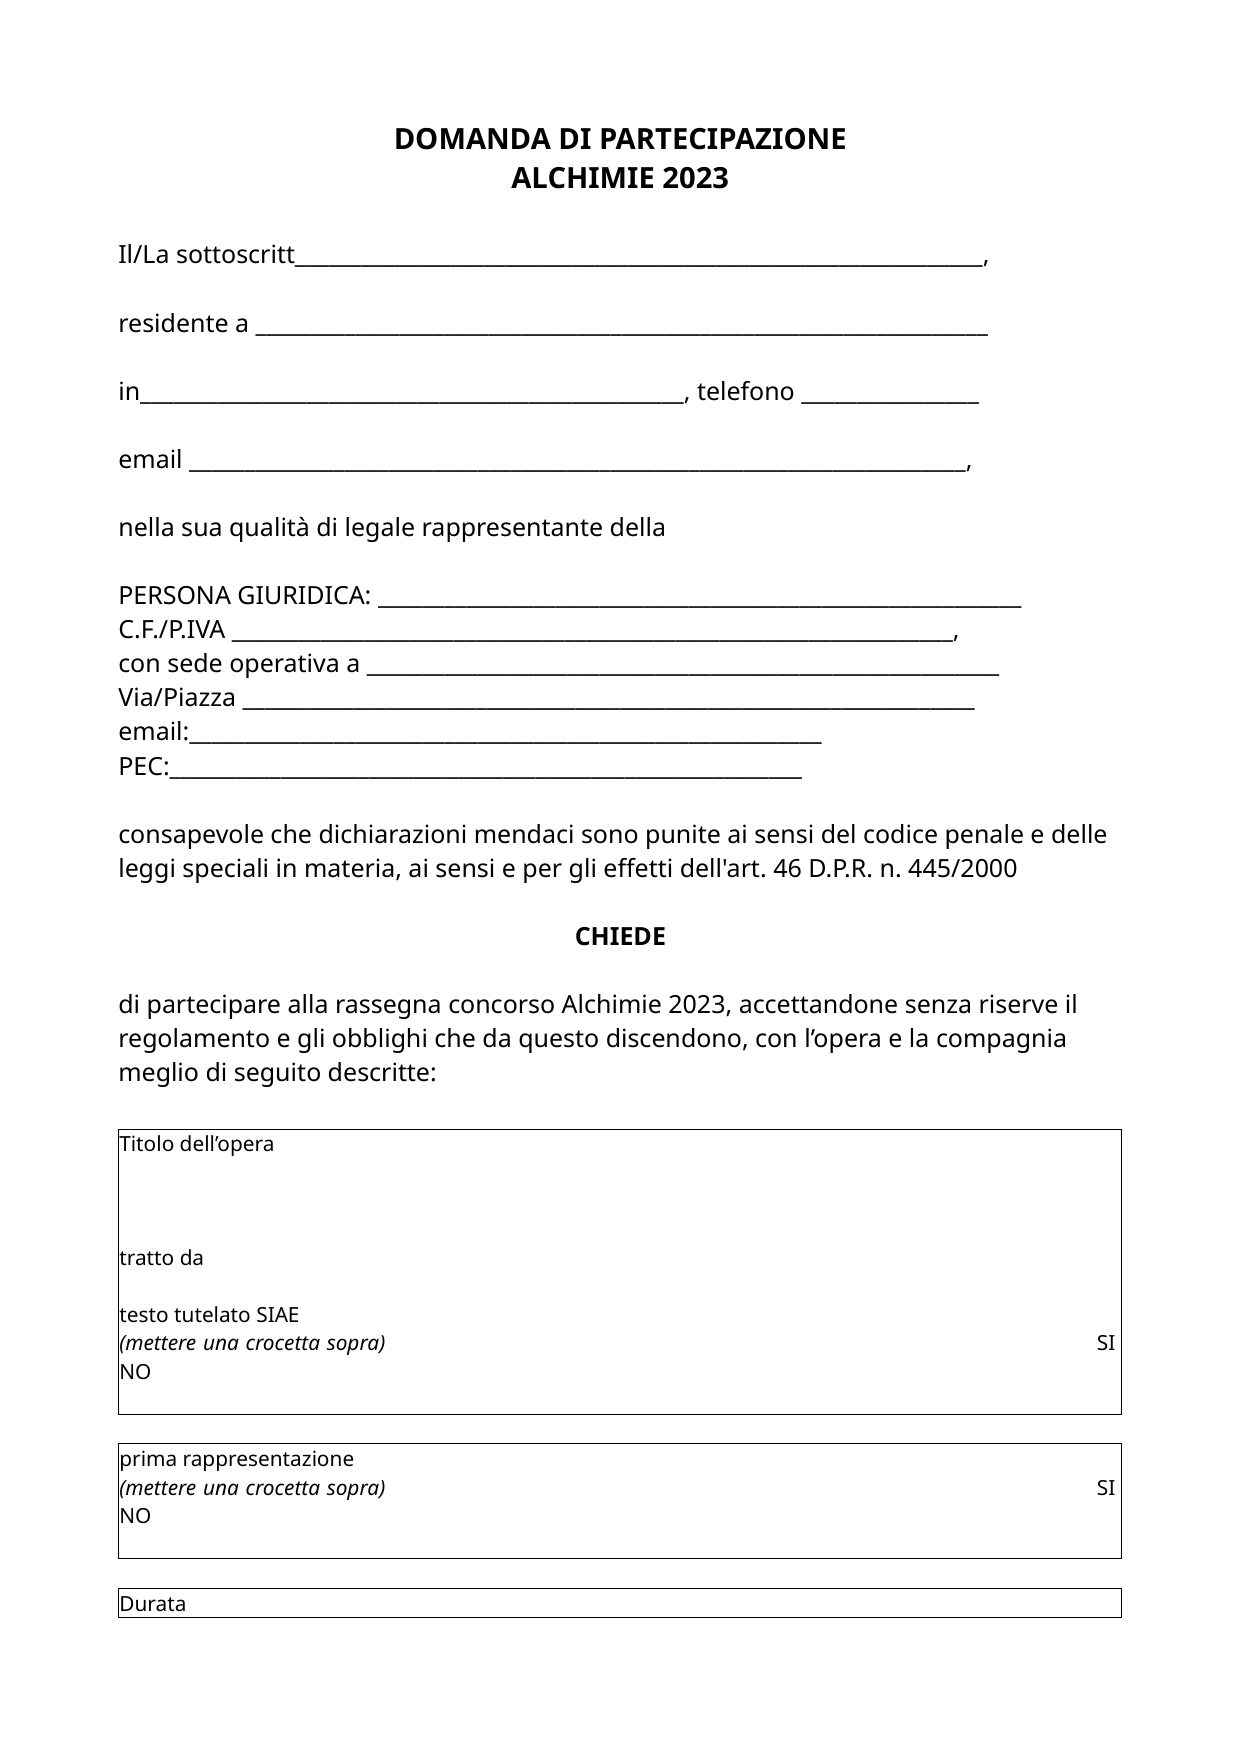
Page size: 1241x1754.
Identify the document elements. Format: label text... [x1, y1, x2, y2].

list in_________________________________________________, telefono ________________ [118, 373, 1122, 407]
list PEC:_________________________________________________________ [118, 748, 1122, 782]
list nella sua qualità di legale rappresentante della [118, 510, 1122, 544]
list Via/Piazza __________________________________________________________________ [118, 680, 1122, 714]
list con sede operativa a _________________________________________________________ [118, 646, 1122, 680]
list tratto da [119, 1242, 1121, 1272]
list consapevole che dichiarazioni mendaci sono punite ai sensi del codice penale e delle leggi speciali in materia, ai sensi e per gli effetti dell'art. 46 D.P.R. n. 445/2000 [118, 816, 1122, 884]
list Durata [119, 1589, 1121, 1617]
list ALCHIMIE 2023 [118, 158, 1122, 197]
list di partecipare alla rassegna concorso Alchimie 2023, accettandone senza riserve il regolamento e gli obblighi che da questo discendono, con l’opera e la compagnia meglio di seguito descritte: [118, 987, 1122, 1089]
list prima rappresentazione [119, 1444, 1121, 1472]
list (mettere una crocetta sopra) SI NO [119, 1472, 1121, 1530]
list CHIEDE [118, 918, 1122, 952]
list testo tutelato SIAE [119, 1299, 1121, 1327]
list email:_________________________________________________________ [118, 714, 1122, 748]
list email ______________________________________________________________________, [118, 442, 1122, 476]
list DOMANDA DI PARTECIPAZIONE [118, 118, 1122, 158]
list residente a __________________________________________________________________ [118, 305, 1122, 339]
list C.F./P.IVA _________________________________________________________________, [118, 612, 1122, 646]
list Il/La sottoscritt______________________________________________________________, [118, 237, 1122, 271]
list Titolo dell’opera [119, 1130, 1121, 1158]
list (mettere una crocetta sopra) SI NO [119, 1327, 1121, 1385]
list PERSONA GIURIDICA: __________________________________________________________ [118, 578, 1122, 612]
